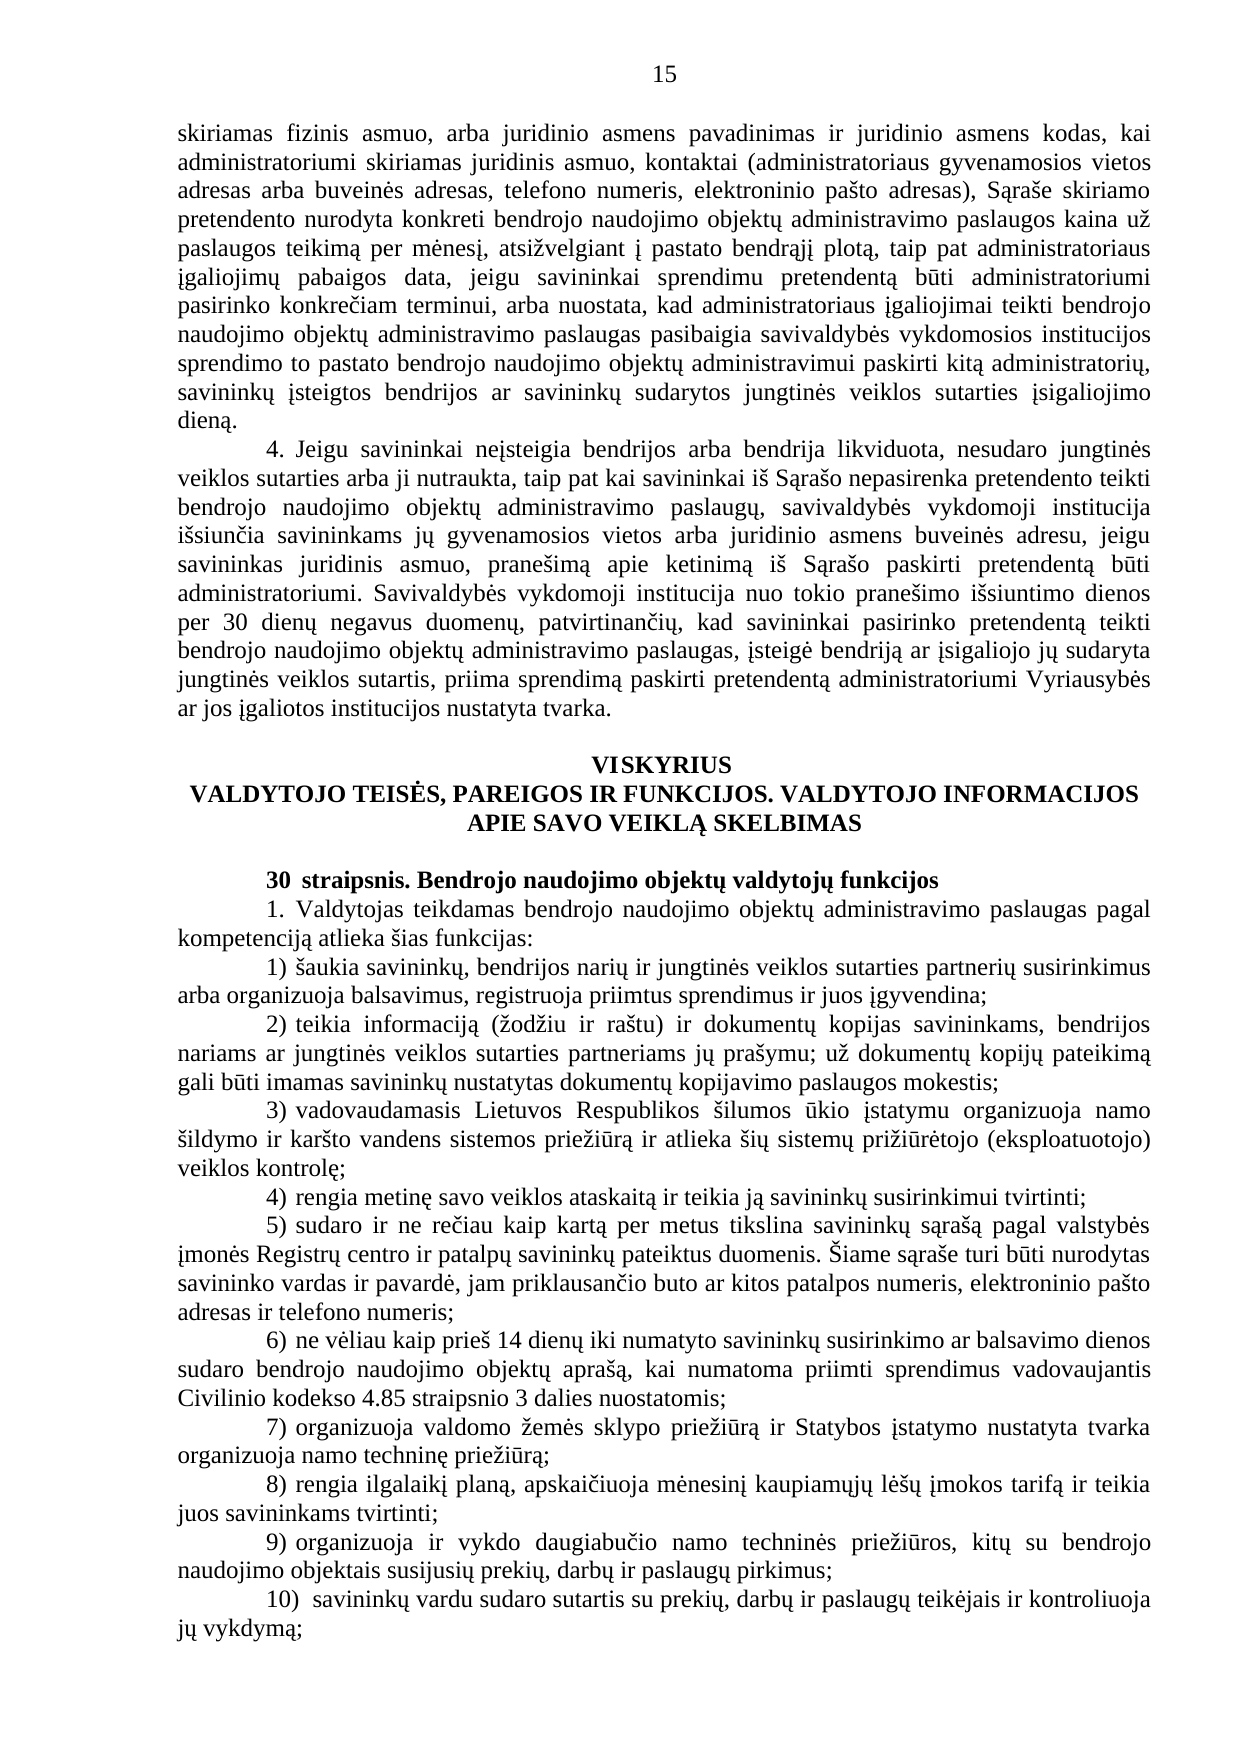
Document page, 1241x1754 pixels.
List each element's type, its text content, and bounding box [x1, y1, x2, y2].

text 30 straipsnis. Bendrojo naudojimo objektų valdytojų funkcijos [266, 866, 1152, 894]
text VALDYTOJO TEISĖS, PAREIGOS IR FUNKCIJOS. VALDYTOJO INFORMACIJOS APIE SAVO VEIKLĄ SKELBIMAS [177, 779, 1152, 837]
text 4. Jeigu savininkai neįsteigia bendrijos arba bendrija likviduota, nesudaro jungtinės veiklos sutarties arba ji nutraukta, taip pat kai savininkai iš Sąrašo nepasirenka pretendento teikti bendrojo naudojimo objektų administravimo paslaugų, savivaldybės vykdomoji institucija išsiunčia savininkams jų gyvenamosios vietos arba juridinio asmens buveinės adresu, jeigu savininkas juridinis asmuo, pranešimą apie ketinimą iš Sąrašo paskirti pretendentą būti administratoriumi. Savivaldybės vykdomoji institucija nuo tokio pranešimo išsiuntimo dienos per 30 dienų negavus duomenų, patvirtinančių, kad savininkai pasirinko pretendentą teikti bendrojo naudojimo objektų administravimo paslaugas, įsteigė bendriją ar įsigaliojo jų sudaryta jungtinės veiklos sutartis, priima sprendimą paskirti pretendentą administratoriumi Vyriausybės ar jos įgaliotos institucijos nustatyta tvarka. [177, 434, 1152, 722]
text 1) šaukia savininkų, bendrijos narių ir jungtinės veiklos sutarties partnerių susirinkimus arba organizuoja balsavimus, registruoja priimtus sprendimus ir juos įgyvendina; [177, 952, 1152, 1009]
text skiriamas fizinis asmuo, arba juridinio asmens pavadinimas ir juridinio asmens kodas, kai administratoriumi skiriamas juridinis asmuo, kontaktai (administratoriaus gyvenamosios vietos adresas arba buveinės adresas, telefono numeris, elektroninio pašto adresas), Sąraše skiriamo pretendento nurodyta konkreti bendrojo naudojimo objektų administravimo paslaugos kaina už paslaugos teikimą per mėnesį, atsižvelgiant į pastato bendrąjį plotą, taip pat administratoriaus įgaliojimų pabaigos data, jeigu savininkai sprendimu pretendentą būti administratoriumi pasirinko konkrečiam terminui, arba nuostata, kad administratoriaus įgaliojimai teikti bendrojo naudojimo objektų administravimo paslaugas pasibaigia savivaldybės vykdomosios institucijos sprendimo to pastato bendrojo naudojimo objektų administravimui paskirti kitą administratorių, savininkų įsteigtos bendrijos ar savininkų sudarytos jungtinės veiklos sutarties įsigaliojimo dieną. [177, 118, 1152, 434]
text 7) organizuoja valdomo žemės sklypo priežiūrą ir Statybos įstatymo nustatyta tvarka organizuoja namo techninę priežiūrą; [177, 1412, 1152, 1469]
text 2) teikia informaciją (žodžiu ir raštu) ir dokumentų kopijas savininkams, bendrijos nariams ar jungtinės veiklos sutarties partneriams jų prašymu; už dokumentų kopijų pateikimą gali būti imamas savininkų nustatytas dokumentų kopijavimo paslaugos mokestis; [177, 1009, 1152, 1096]
text 6) ne vėliau kaip prieš 14 dienų iki numatyto savininkų susirinkimo ar balsavimo dienos sudaro bendrojo naudojimo objektų aprašą, kai numatoma priimti sprendimus vadovaujantis Civilinio kodekso 4.85 straipsnio 3 dalies nuostatomis; [177, 1326, 1152, 1412]
text 5) sudaro ir ne rečiau kaip kartą per metus tikslina savininkų sąrašą pagal valstybės įmonės Registrų centro ir patalpų savininkų pateiktus duomenis. Šiame sąraše turi būti nurodytas savininko vardas ir pavardė, jam priklausančio buto ar kitos patalpos numeris, elektroninio pašto adresas ir telefono numeris; [177, 1211, 1152, 1326]
text 3) vadovaudamasis Lietuvos Respublikos šilumos ūkio įstatymu organizuoja namo šildymo ir karšto vandens sistemos priežiūrą ir atlieka šių sistemų prižiūrėtojo (eksploatuotojo) veiklos kontrolę; [177, 1096, 1152, 1182]
text 10) savininkų vardu sudaro sutartis su prekių, darbų ir paslaugų teikėjais ir kontroliuoja jų vykdymą; [177, 1584, 1152, 1642]
text 8) rengia ilgalaikį planą, apskaičiuoja mėnesinį kaupiamųjų lėšų įmokos tarifą ir teikia juos savininkams tvirtinti; [177, 1469, 1152, 1527]
text 9) organizuoja ir vykdo daugiabučio namo techninės priežiūros, kitų su bendrojo naudojimo objektais susijusių prekių, darbų ir paslaugų pirkimus; [177, 1527, 1152, 1584]
text 1. Valdytojas teikdamas bendrojo naudojimo objektų administravimo paslaugas pagal kompetenciją atlieka šias funkcijas: [177, 894, 1152, 952]
text VI SKYRIUS [177, 751, 1152, 779]
text 4) rengia metinę savo veiklos ataskaitą ir teikia ją savininkų susirinkimui tvirtinti; [177, 1182, 1152, 1211]
